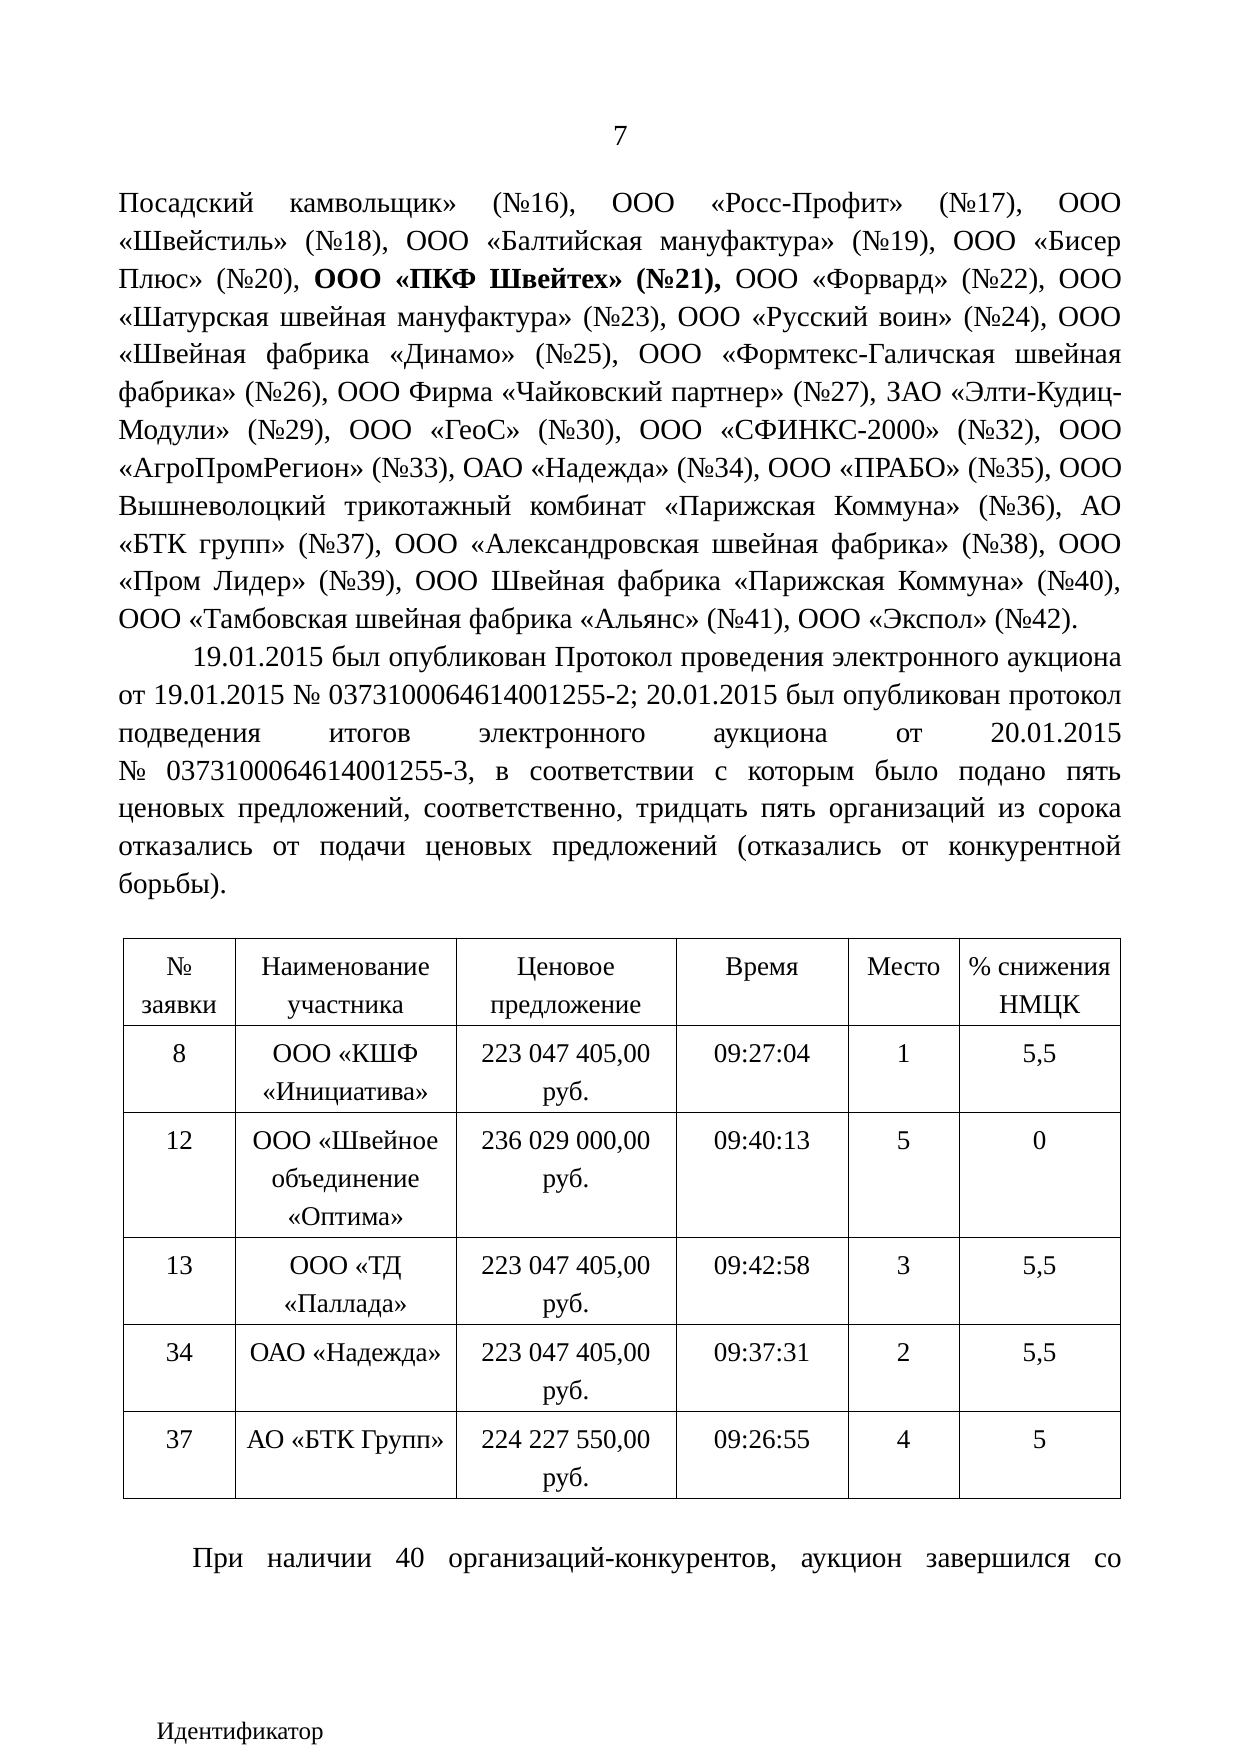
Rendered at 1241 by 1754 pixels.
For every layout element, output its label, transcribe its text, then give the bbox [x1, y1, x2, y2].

table_cell 09:27:04 [677, 1026, 848, 1112]
table_cell 0 [960, 1113, 1120, 1237]
table_cell 223 047 405,00 руб. [457, 1238, 676, 1324]
text 19.01.2015 был опубликован Протокол проведения электронного аукциона от 19.01.2015 № 0373100064614001255-2; 20.01.2015 был опубликован протокол подведения итогов электронного аукциона от 20.01.2015 № 0373100064614001255-3, в соответствии с которым было подано пять ценовых предложений, соответственно, тридцать пять организаций из сорока отказались от подачи ценовых предложений (отказались от конкурентной борьбы). [118, 635, 1122, 899]
table_cell 09:42:58 [677, 1238, 848, 1324]
table_header Время [677, 939, 848, 1024]
table_cell 09:40:13 [677, 1113, 848, 1237]
table_cell 4 [849, 1412, 959, 1498]
table_cell 223 047 405,00 руб. [457, 1026, 676, 1112]
table_cell 5,5 [960, 1325, 1120, 1411]
table_cell ООО «Швейное объединение «Оптима» [236, 1113, 456, 1237]
table_header % снижения НМЦК [960, 939, 1120, 1024]
table_cell 09:26:55 [677, 1412, 848, 1498]
table_cell 34 [124, 1325, 235, 1411]
table_header № заявки [124, 939, 235, 1024]
table_cell АО «БТК Групп» [236, 1412, 456, 1498]
table_cell 37 [124, 1412, 235, 1498]
table_cell 5 [960, 1412, 1120, 1498]
table_cell ООО «ТД «Паллада» [236, 1238, 456, 1324]
table_header Ценовое предложение [457, 939, 676, 1024]
table_cell 2 [849, 1325, 959, 1411]
table_cell 223 047 405,00 руб. [457, 1325, 676, 1411]
table_cell 5 [849, 1113, 959, 1237]
table_cell 5,5 [960, 1238, 1120, 1324]
table_cell 5,5 [960, 1026, 1120, 1112]
table_cell 224 227 550,00 руб. [457, 1412, 676, 1498]
table_cell 13 [124, 1238, 235, 1324]
table_cell 8 [124, 1026, 235, 1112]
table_header Наименование участника [236, 939, 456, 1024]
text При наличии 40 организаций-конкурентов, аукцион завершился со [118, 1536, 1122, 1574]
table_cell 12 [124, 1113, 235, 1237]
text Посадский камвольщик» (№16), ООО «Росс-Профит» (№17), ООО «Швейстиль» (№18), ООО «Балтийская мануфактура» (№19), ООО «Бисер Плюс» (№20), ООО «ПКФ Швейтех» (№21), ООО «Форвард» (№22), ООО «Шатурская швейная мануфактура» (№23), ООО «Русский воин» (№24), ООО «Швейная фабрика «Динамо» (№25), ООО «Формтекс-Галичская швейная фабрика» (№26), ООО Фирма «Чайковский партнер» (№27), ЗАО «Элти-Кудиц-Модули» (№29), ООО «ГеоС» (№30), ООО «СФИНКС-2000» (№32), ООО «АгроПромРегион» (№33), ОАО «Надежда» (№34), ООО «ПРАБО» (№35), ООО Вышневолоцкий трикотажный комбинат «Парижская Коммуна» (№36), АО «БТК групп» (№37), ООО «Александровская швейная фабрика» (№38), ООО «Пром Лидер» (№39), ООО Швейная фабрика «Парижская Коммуна» (№40), ООО «Тамбовская швейная фабрика «Альянс» (№41), ООО «Экспол» (№42). [118, 181, 1122, 635]
table_cell 3 [849, 1238, 959, 1324]
table_header Место [849, 939, 959, 1024]
table_cell 236 029 000,00 руб. [457, 1113, 676, 1237]
table_cell ООО «КШФ «Инициатива» [236, 1026, 456, 1112]
table_cell 09:37:31 [677, 1325, 848, 1411]
table_cell ОАО «Надежда» [236, 1325, 456, 1411]
table_cell 1 [849, 1026, 959, 1112]
